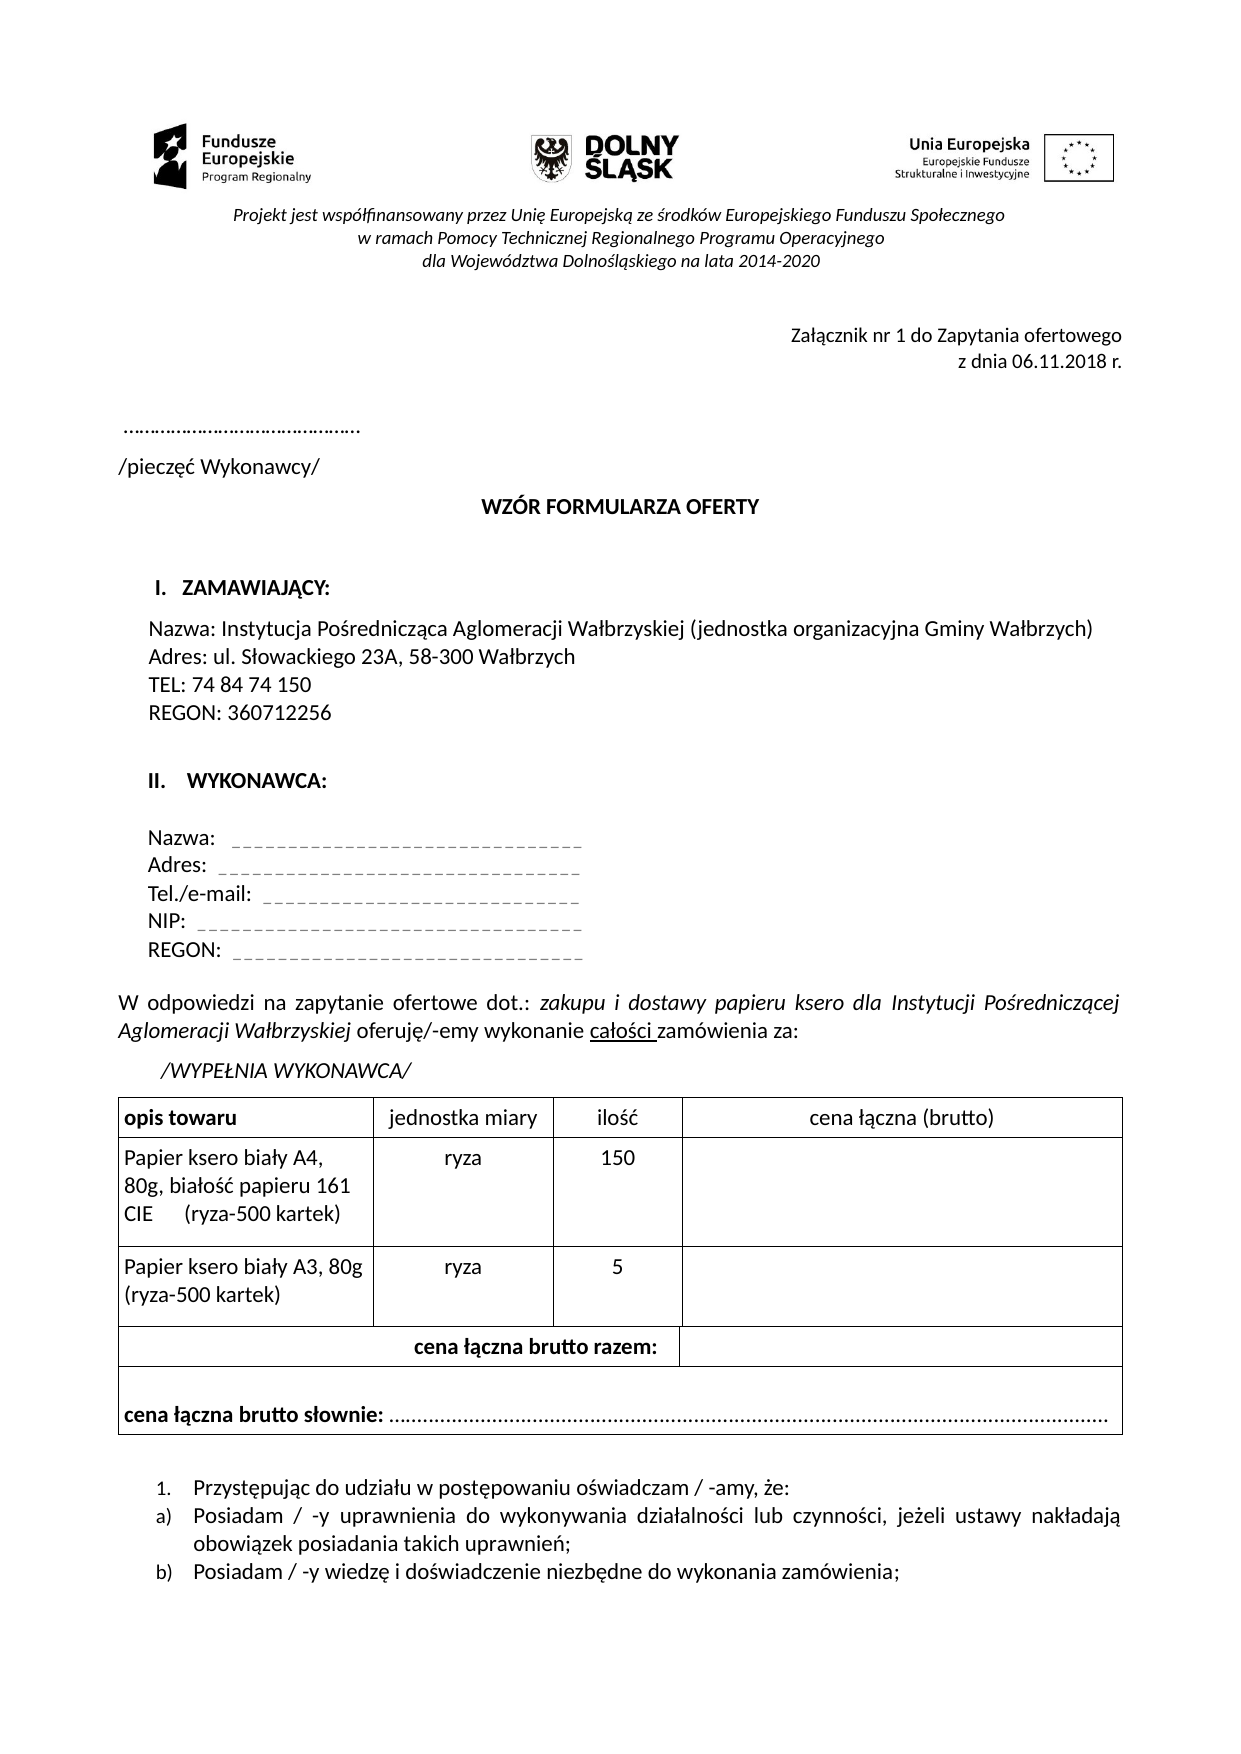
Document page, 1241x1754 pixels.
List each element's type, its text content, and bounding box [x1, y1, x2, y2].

text Nazwa: _______________________________ [148, 823, 1122, 851]
text w ramach Pomocy Technicznej Regionalnego Programu Operacyjnego [118, 226, 1122, 249]
list Posiadam / -y uprawnienia do wykonywania działalności lub czynności, jeżeli ustawy nakładają obowiązek posiadania takich uprawnień; [156, 1501, 1122, 1557]
table_cell ryza [374, 1138, 553, 1246]
table_cell 150 [554, 1138, 682, 1246]
table_cell Papier ksero biały A4, 80g, białość papieru 161 CIE (ryza-500 kartek) [119, 1138, 373, 1246]
text W odpowiedzi na zapytanie ofertowe dot.: zakupu i dostawy papieru ksero dla Instytucji Pośredniczącej Aglomeracji Wałbrzyskiej oferuję/-emy wykonanie całości zamówienia za: [118, 988, 1122, 1044]
text z dnia 06.11.2018 r. [118, 348, 1122, 373]
text Załącznik nr 1 do Zapytania ofertowego [118, 323, 1122, 348]
text ……………………………………… [118, 411, 1122, 439]
table_cell [680, 1327, 1122, 1366]
table_header opis towaru [119, 1098, 373, 1137]
text II. WYKONAWCA: [148, 767, 1122, 794]
text /pieczęć Wykonawcy/ [118, 452, 1122, 480]
text I. ZAMAWIAJĄCY: [154, 573, 1122, 601]
text Adres: ________________________________ [148, 851, 1122, 879]
table_cell cena łączna brutto słownie: ….......................................................................................................................... [119, 1367, 1122, 1434]
list Posiadam / -y wiedzę i doświadczenie niezbędne do wykonania zamówienia; [156, 1557, 1122, 1585]
text /WYPEŁNIA WYKONAWCA/ [156, 1057, 1122, 1085]
text Tel./e-mail: ____________________________ [148, 879, 1122, 907]
text dla Województwa Dolnośląskiego na lata 2014-2020 [118, 249, 1122, 272]
text Adres: ul. Słowackiego 23A, 58-300 Wałbrzych [148, 642, 1122, 670]
text NIP: __________________________________ [148, 907, 1122, 935]
table_header jednostka miary [374, 1098, 553, 1137]
table_cell cena łączna brutto razem: [119, 1327, 679, 1366]
text TEL: 74 84 74 150 [148, 670, 1122, 698]
text WZÓR FORMULARZA OFERTY [118, 492, 1122, 520]
table_cell [683, 1247, 1122, 1326]
table_cell 5 [554, 1247, 682, 1326]
table_cell Papier ksero biały A3, 80g (ryza-500 kartek) [119, 1247, 373, 1326]
table_cell [683, 1138, 1122, 1246]
text REGON: 360712256 [148, 698, 1122, 726]
text REGON: _______________________________ [148, 935, 1122, 963]
list Przystępując do udziału w postępowaniu oświadczam / -amy, że: [156, 1473, 1122, 1501]
table_cell ryza [374, 1247, 553, 1326]
table_header ilość [554, 1098, 682, 1137]
text Projekt jest współfinansowany przez Unię Europejską ze środków Europejskiego Funduszu Społecznego [118, 147, 1122, 226]
text Nazwa: Instytucja Pośrednicząca Aglomeracji Wałbrzyskiej (jednostka organizacyjna Gminy Wałbrzych) [148, 614, 1122, 642]
table_header cena łączna (brutto) [683, 1098, 1122, 1137]
